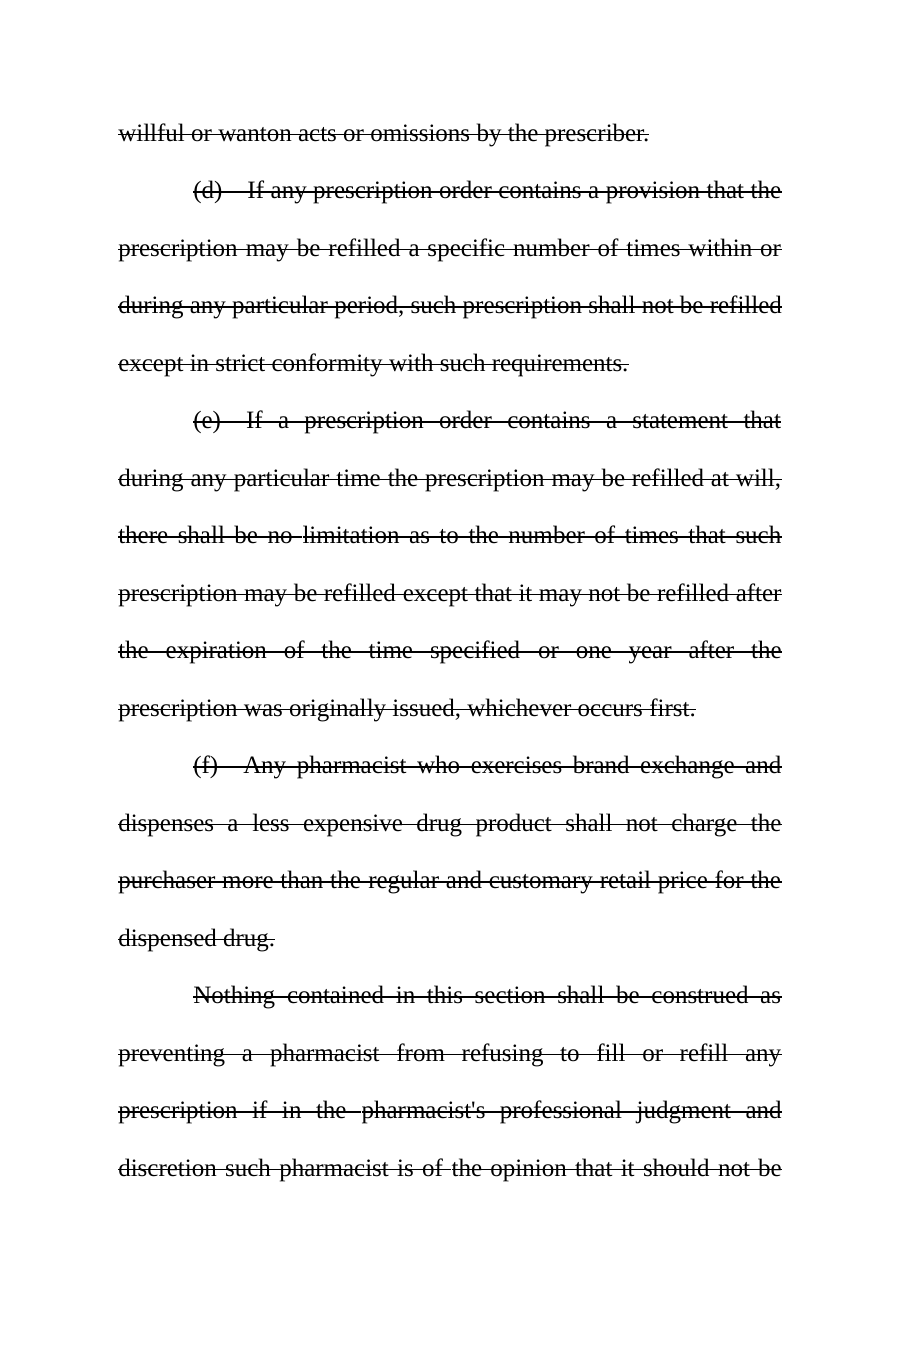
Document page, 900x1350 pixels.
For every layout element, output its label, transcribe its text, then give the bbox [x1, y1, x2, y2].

text (e) If a prescription order contains a statement that during any particular time the prescription may be refilled at will, there shall be no limitation as to the number of times that such prescription may be refilled except that it may not be refilled after the expiration of the time specified or one year after the prescription was originally issued, whichever occurs first. [118, 480, 782, 536]
text (d) If any prescription order contains a provision that the prescription may be refilled a specific number of times within or during any particular period, such prescription shall not be refilled except in strict conformity with such requirements. [118, 176, 782, 249]
text Nothing contained in this section shall be construed as preventing a pharmacist from refusing to fill or refill any prescription if in the pharmacist's professional judgment and discretion such pharmacist is of the opinion that it should not be filled or refilled [118, 1055, 782, 1111]
text (f) Any pharmacist who exercises brand exchange and dispenses a less expensive drug product shall not charge the purchaser more than the regular and customary retail price for the dispensed drug. [118, 825, 782, 881]
text (e) If a prescription order contains a statement that during any particular time the prescription may be refilled at will, there shall be no limitation as to the number of times that such prescription may be refilled except that it may not be refilled after the expiration of the time specified or one year after the prescription was originally issued, whichever occurs first. [118, 406, 782, 479]
text Nothing contained in this section shall be construed as preventing a pharmacist from refusing to fill or refill any prescription if in the pharmacist's professional judgment and discretion such pharmacist is of the opinion that it should not be filled or refilled [118, 981, 782, 1054]
text (f) Any pharmacist who exercises brand exchange and dispenses a less expensive drug product shall not charge the purchaser more than the regular and customary retail price for the dispensed drug. [118, 751, 782, 824]
text (e) If a prescription order contains a statement that during any particular time the prescription may be refilled at will, there shall be no limitation as to the number of times that such prescription may be refilled except that it may not be refilled after the expiration of the time specified or one year after the prescription was originally issued, whichever occurs first. [118, 653, 782, 722]
text (e) If a prescription order contains a statement that during any particular time the prescription may be refilled at will, there shall be no limitation as to the number of times that such prescription may be refilled except that it may not be refilled after the expiration of the time specified or one year after the prescription was originally issued, whichever occurs first. [118, 537, 782, 594]
text (d) If any prescription order contains a provision that the prescription may be refilled a specific number of times within or during any particular period, such prescription shall not be refilled except in strict conformity with such requirements. [118, 308, 782, 377]
text Nothing contained in this section shall be construed as preventing a pharmacist from refusing to fill or refill any prescription if in the pharmacist's professional judgment and discretion such pharmacist is of the opinion that it should not be filled or refilled [118, 1170, 782, 1182]
text (f) Any pharmacist who exercises brand exchange and dispenses a less expensive drug product shall not charge the purchaser more than the regular and customary retail price for the dispensed drug. [118, 883, 782, 952]
text (e) If a prescription order contains a statement that during any particular time the prescription may be refilled at will, there shall be no limitation as to the number of times that such prescription may be refilled except that it may not be refilled after the expiration of the time specified or one year after the prescription was originally issued, whichever occurs first. [118, 595, 782, 651]
text (d) If any prescription order contains a provision that the prescription may be refilled a specific number of times within or during any particular period, such prescription shall not be refilled except in strict conformity with such requirements. [118, 250, 782, 306]
text Nothing contained in this section shall be construed as preventing a pharmacist from refusing to fill or refill any prescription if in the pharmacist's professional judgment and discretion such pharmacist is of the opinion that it should not be filled or refilled [118, 1112, 782, 1169]
